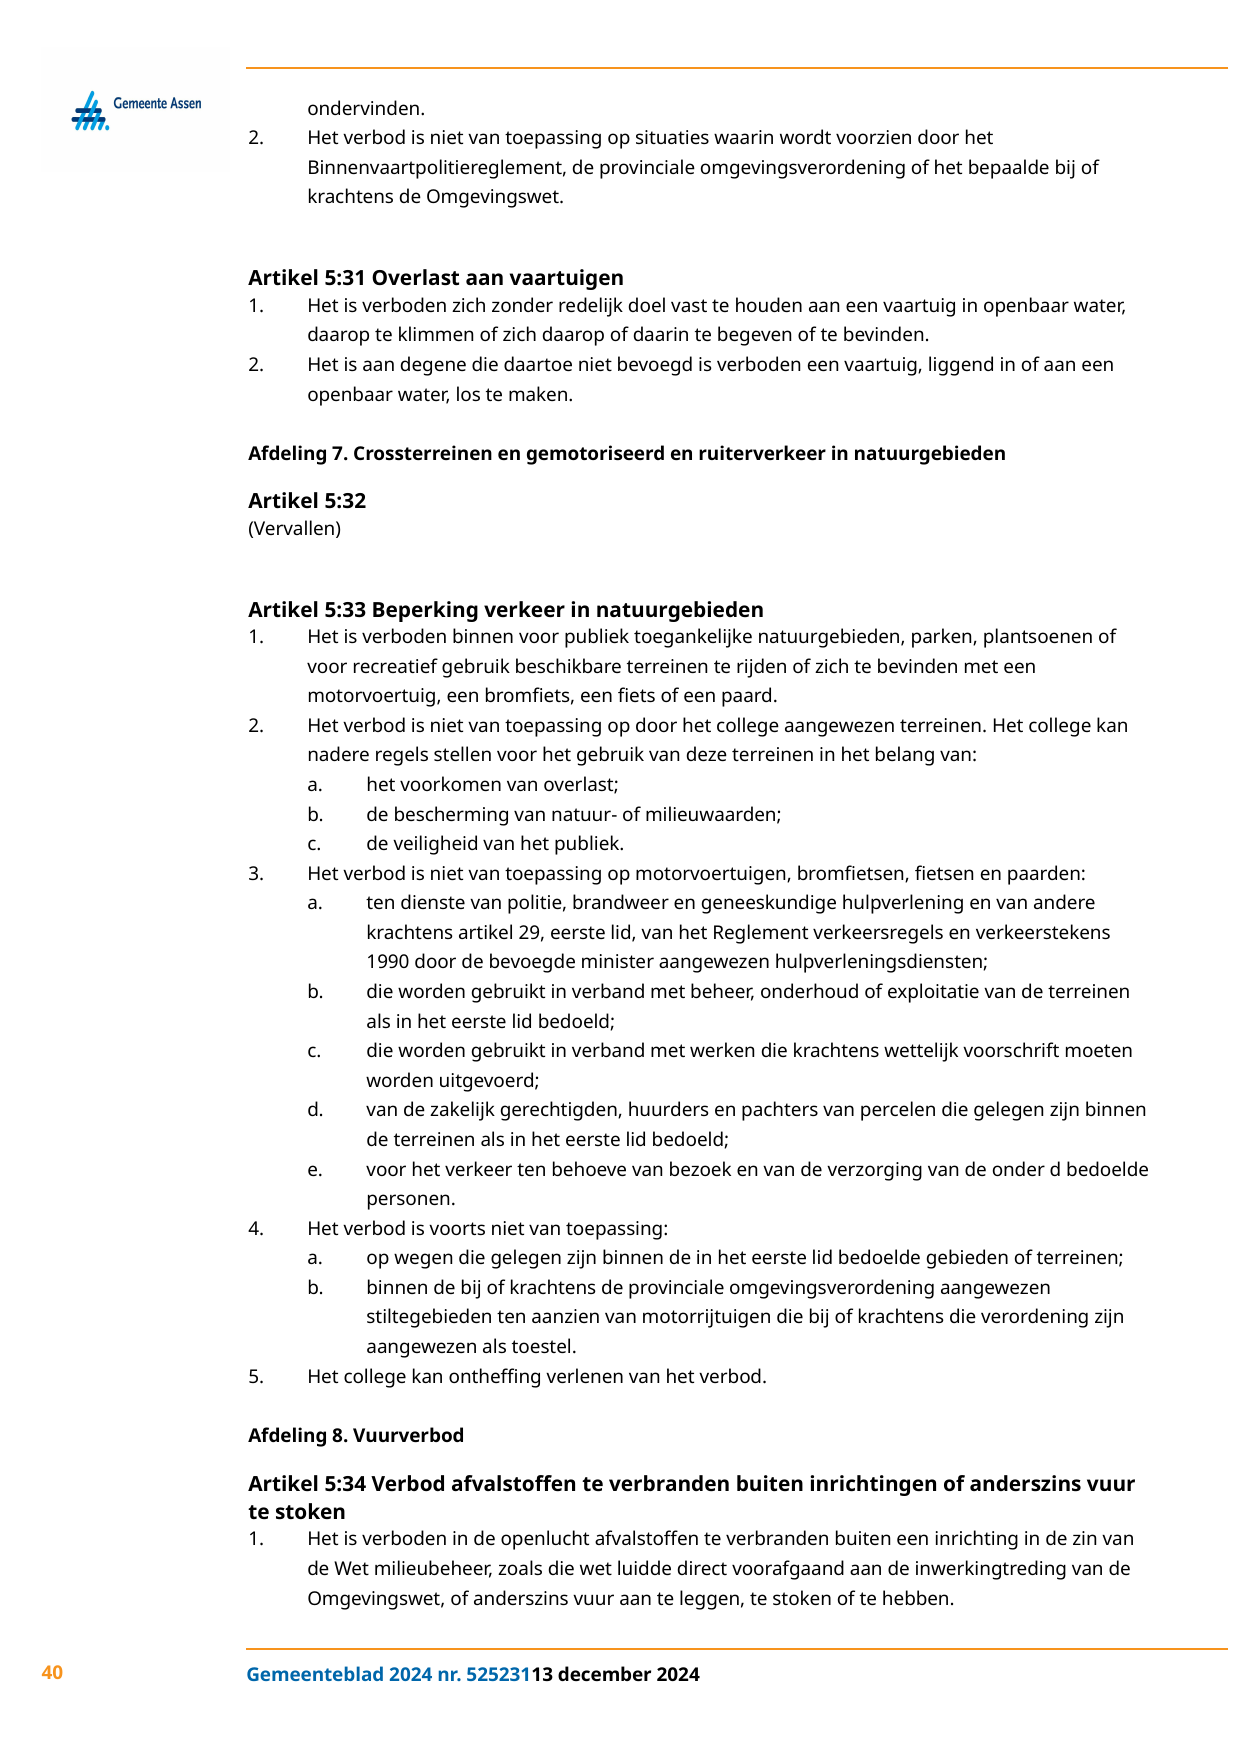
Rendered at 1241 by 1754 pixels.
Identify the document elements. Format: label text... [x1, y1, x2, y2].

list Het verbod is niet van toepassing op door het college aangewezen terreinen. Het college kan nadere regels stellen voor het gebruik van deze terreinen in het belang van: [248, 712, 1152, 767]
list Het is verboden binnen voor publiek toegankelijke natuurgebieden, parken, plantsoenen of voor recreatief gebruik beschikbare terreinen te rijden of zich te bevinden met een motorvoertuig, een bromfiets, een fiets of een paard. [248, 623, 1152, 708]
list ondervinden. [248, 95, 1152, 121]
list die worden gebruikt in verband met werken die krachtens wettelijk voorschrift moeten worden uitgevoerd; [307, 1037, 1152, 1093]
list Het is verboden zich zonder redelijk doel vast te houden aan een vaartuig in openbaar water, daarop te klimmen of zich daarop of daarin te begeven of te bevinden. [248, 292, 1152, 347]
list voor het verkeer ten behoeve van bezoek en van de verzorging van de onder d bedoelde personen. [307, 1156, 1152, 1211]
text Afdeling 7. Crossterreinen en gemotoriseerd en ruiterverkeer in natuurgebieden [248, 440, 1152, 466]
list de bescherming van natuur- of milieuwaarden; [307, 801, 1152, 827]
list op wegen die gelegen zijn binnen de in het eerste lid bedoelde gebieden of terreinen; [307, 1244, 1152, 1270]
text Artikel 5:33 Beperking verkeer in natuurgebieden [248, 595, 1152, 623]
list die worden gebruikt in verband met beheer, onderhoud of exploitatie van de terreinen als in het eerste lid bedoeld; [307, 978, 1152, 1034]
list binnen de bij of krachtens de provinciale omgevingsverordening aangewezen stiltegebieden ten aanzien van motorrijtuigen die bij of krachtens die verordening zijn aangewezen als toestel. [307, 1274, 1152, 1359]
picture [41, 47, 231, 172]
text Artikel 5:34 Verbod afvalstoffen te verbranden buiten inrichtingen of anderszins vuur te stoken [248, 1469, 1152, 1526]
list Het verbod is niet van toepassing op motorvoertuigen, bromfietsen, fietsen en paarden: [248, 860, 1152, 886]
list van de zakelijk gerechtigden, huurders en pachters van percelen die gelegen zijn binnen de terreinen als in het eerste lid bedoeld; [307, 1097, 1152, 1152]
text Afdeling 8. Vuurverbod [248, 1422, 1152, 1448]
list Het college kan ontheffing verlenen van het verbod. [248, 1363, 1152, 1389]
list Het verbod is niet van toepassing op situaties waarin wordt voorzien door het Binnenvaartpolitiereglement, de provinciale omgevingsverordening of het bepaalde bij of krachtens de Omgevingswet. [248, 124, 1152, 209]
text Artikel 5:31 Overlast aan vaartuigen [248, 263, 1152, 292]
text (Vervallen) [248, 515, 1152, 541]
text Artikel 5:32 [248, 486, 1152, 515]
list Het is verboden in de openlucht afvalstoffen te verbranden buiten een inrichting in de zin van de Wet milieubeheer, zoals die wet luidde direct voorafgaand aan de inwerkingtreding van de Omgevingswet, of anderszins vuur aan te leggen, te stoken of te hebben. [248, 1526, 1152, 1610]
list de veiligheid van het publiek. [307, 830, 1152, 856]
list Het verbod is voorts niet van toepassing: [248, 1215, 1152, 1241]
list Het is aan degene die daartoe niet bevoegd is verboden een vaartuig, liggend in of aan een openbaar water, los te maken. [248, 351, 1152, 406]
list het voorkomen van overlast; [307, 771, 1152, 797]
list ten dienste van politie, brandweer en geneeskundige hulpverlening en van andere krachtens artikel 29, eerste lid, van het Reglement verkeersregels en verkeerstekens 1990 door de bevoegde minister aangewezen hulpverleningsdiensten; [307, 889, 1152, 974]
